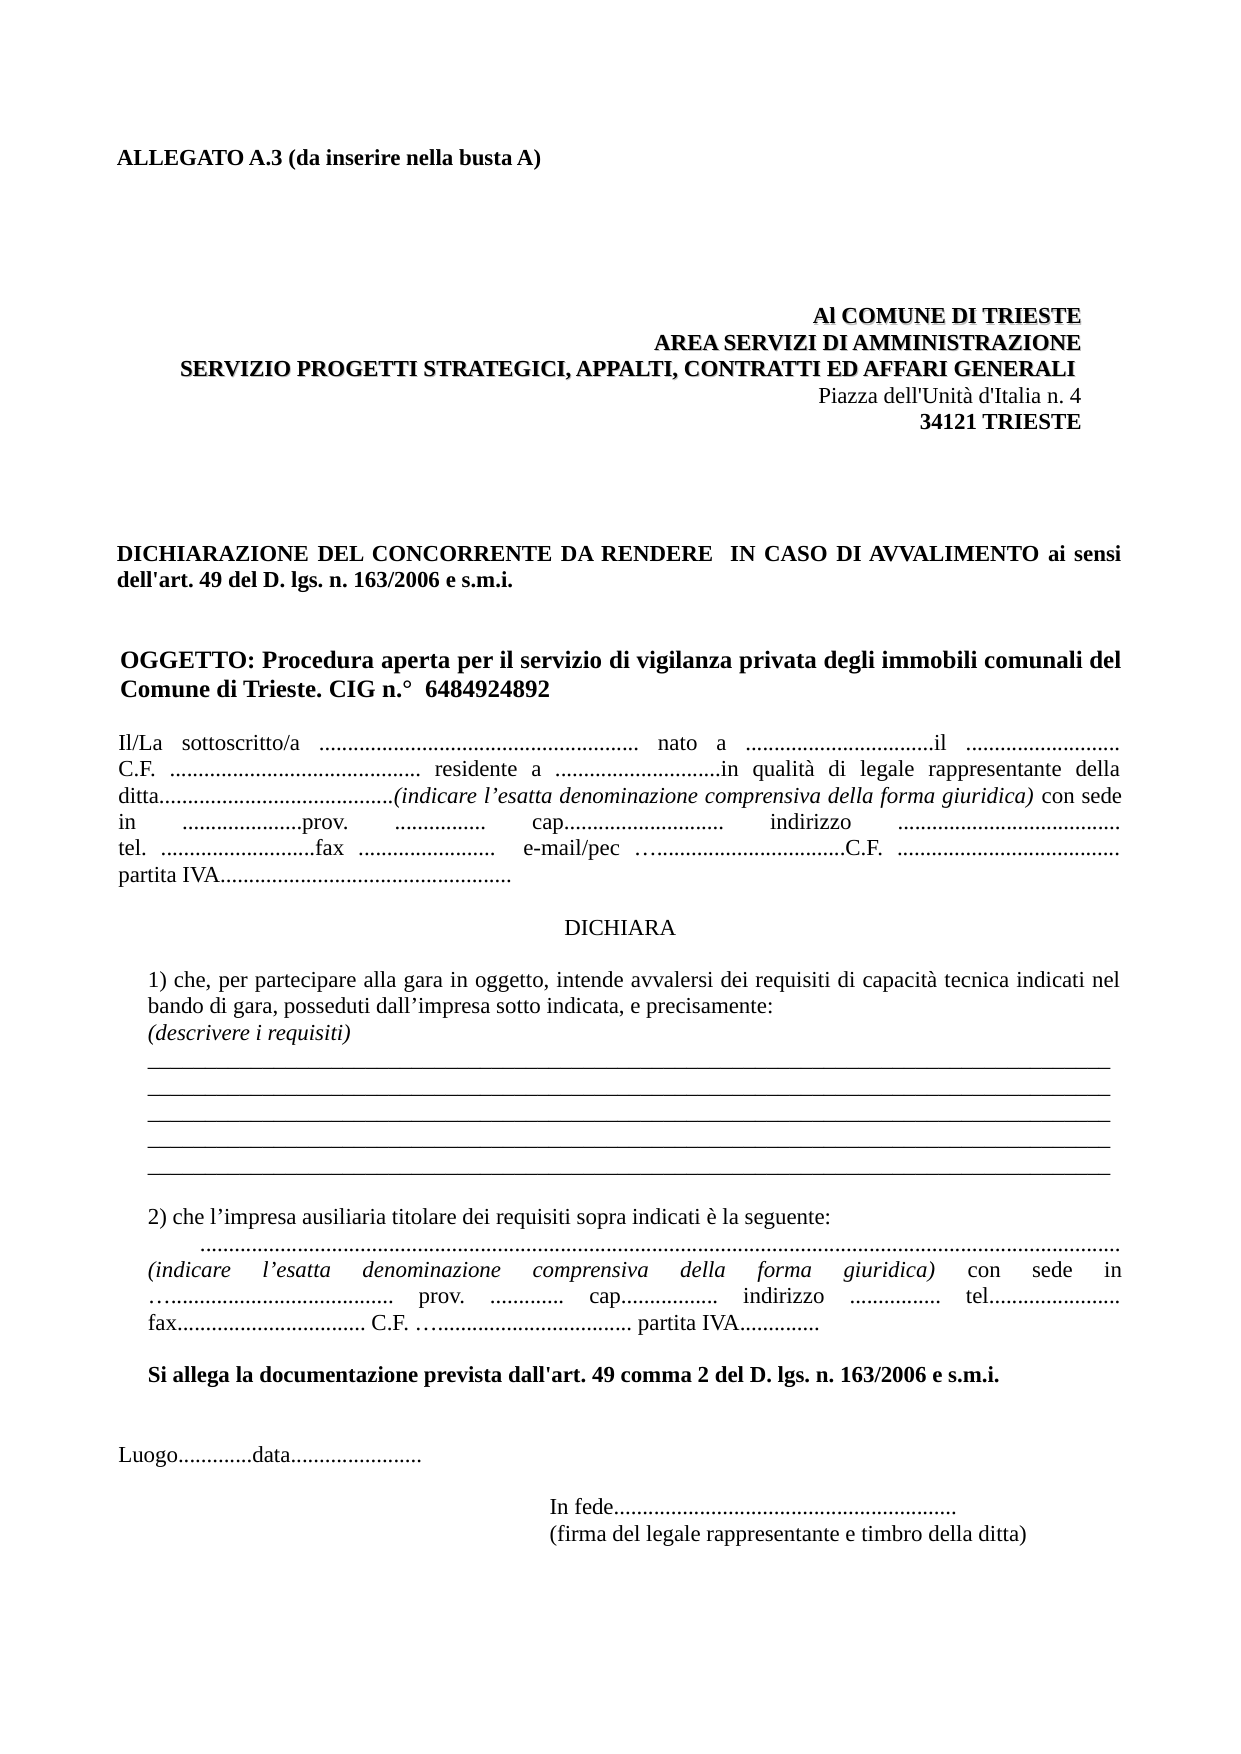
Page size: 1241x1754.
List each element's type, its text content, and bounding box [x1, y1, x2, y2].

text OGGETTO: Procedura aperta per il servizio di vigilanza privata degli immobili comunali del Comune di Trieste. CIG n.° 6484924892 [120, 645, 1122, 703]
text (firma del legale rappresentante e timbro della ditta) [549, 1520, 1122, 1546]
text AREA SERVIZI DI AMMINISTRAZIONE [118, 329, 1081, 355]
text In fede............................................................ [549, 1493, 1122, 1520]
text Si allega la documentazione prevista dall'art. 49 comma 2 del D. lgs. n. 163/2006 e s.m.i. [148, 1362, 1122, 1388]
text 1) che, per partecipare alla gara in oggetto, intende avvalersi dei requisiti di capacità tecnica indicati nel bando di gara, posseduti dall’impresa sotto indicata, e precisamente: [148, 966, 1122, 1019]
text Il/La sottoscritto/a ........................................................ nato a ................................. il ........................... C.F. ............................................ residente a ............................. in qualità di legale rappresentante della ditta.........................................(indicare l’esatta denominazione comprensiva della forma giuridica) con sede in .....................prov. ................ cap............................ indirizzo ....................................... tel. ...........................fax ........................ e-mail/pec ….................................C.F. ....................................... partita IVA................................................... [118, 729, 1122, 887]
text ALLEGATO A.3 (da inserire nella busta A) [117, 144, 1122, 171]
text ................................................................................................................................................................. (indicare l’esatta denominazione comprensiva della forma giuridica) con sede in …....................................... prov. ............. cap................. indirizzo ................ tel....................... fax................................. C.F. ….................................. partita IVA.............. [148, 1230, 1122, 1335]
text Al COMUNE DI TRIESTE [118, 303, 1081, 329]
text ____________________________________________________________________________________________________________________________________________________________________________________________________________________________________________________________________________________________________________________________________________________________________________________________________________________________________ [148, 1045, 1122, 1177]
text DICHIARAZIONE DEL CONCORRENTE DA RENDERE IN CASO DI AVVALIMENTO ai sensi dell'art. 49 del D. lgs. n. 163/2006 e s.m.i. [117, 540, 1122, 592]
text 34121 TRIESTE [118, 408, 1081, 434]
text 2) che l’impresa ausiliaria titolare dei requisiti sopra indicati è la seguente: [148, 1203, 1122, 1230]
text Luogo.............data....................... [118, 1441, 1122, 1467]
text (descrivere i requisiti) [148, 1019, 1122, 1045]
text DICHIARA [118, 913, 1122, 940]
text SERVIZIO PROGETTI STRATEGICI, APPALTI, CONTRATTI ED AFFARI GENERALI [118, 355, 1081, 382]
text Piazza dell'Unità d'Italia n. 4 [118, 382, 1081, 408]
